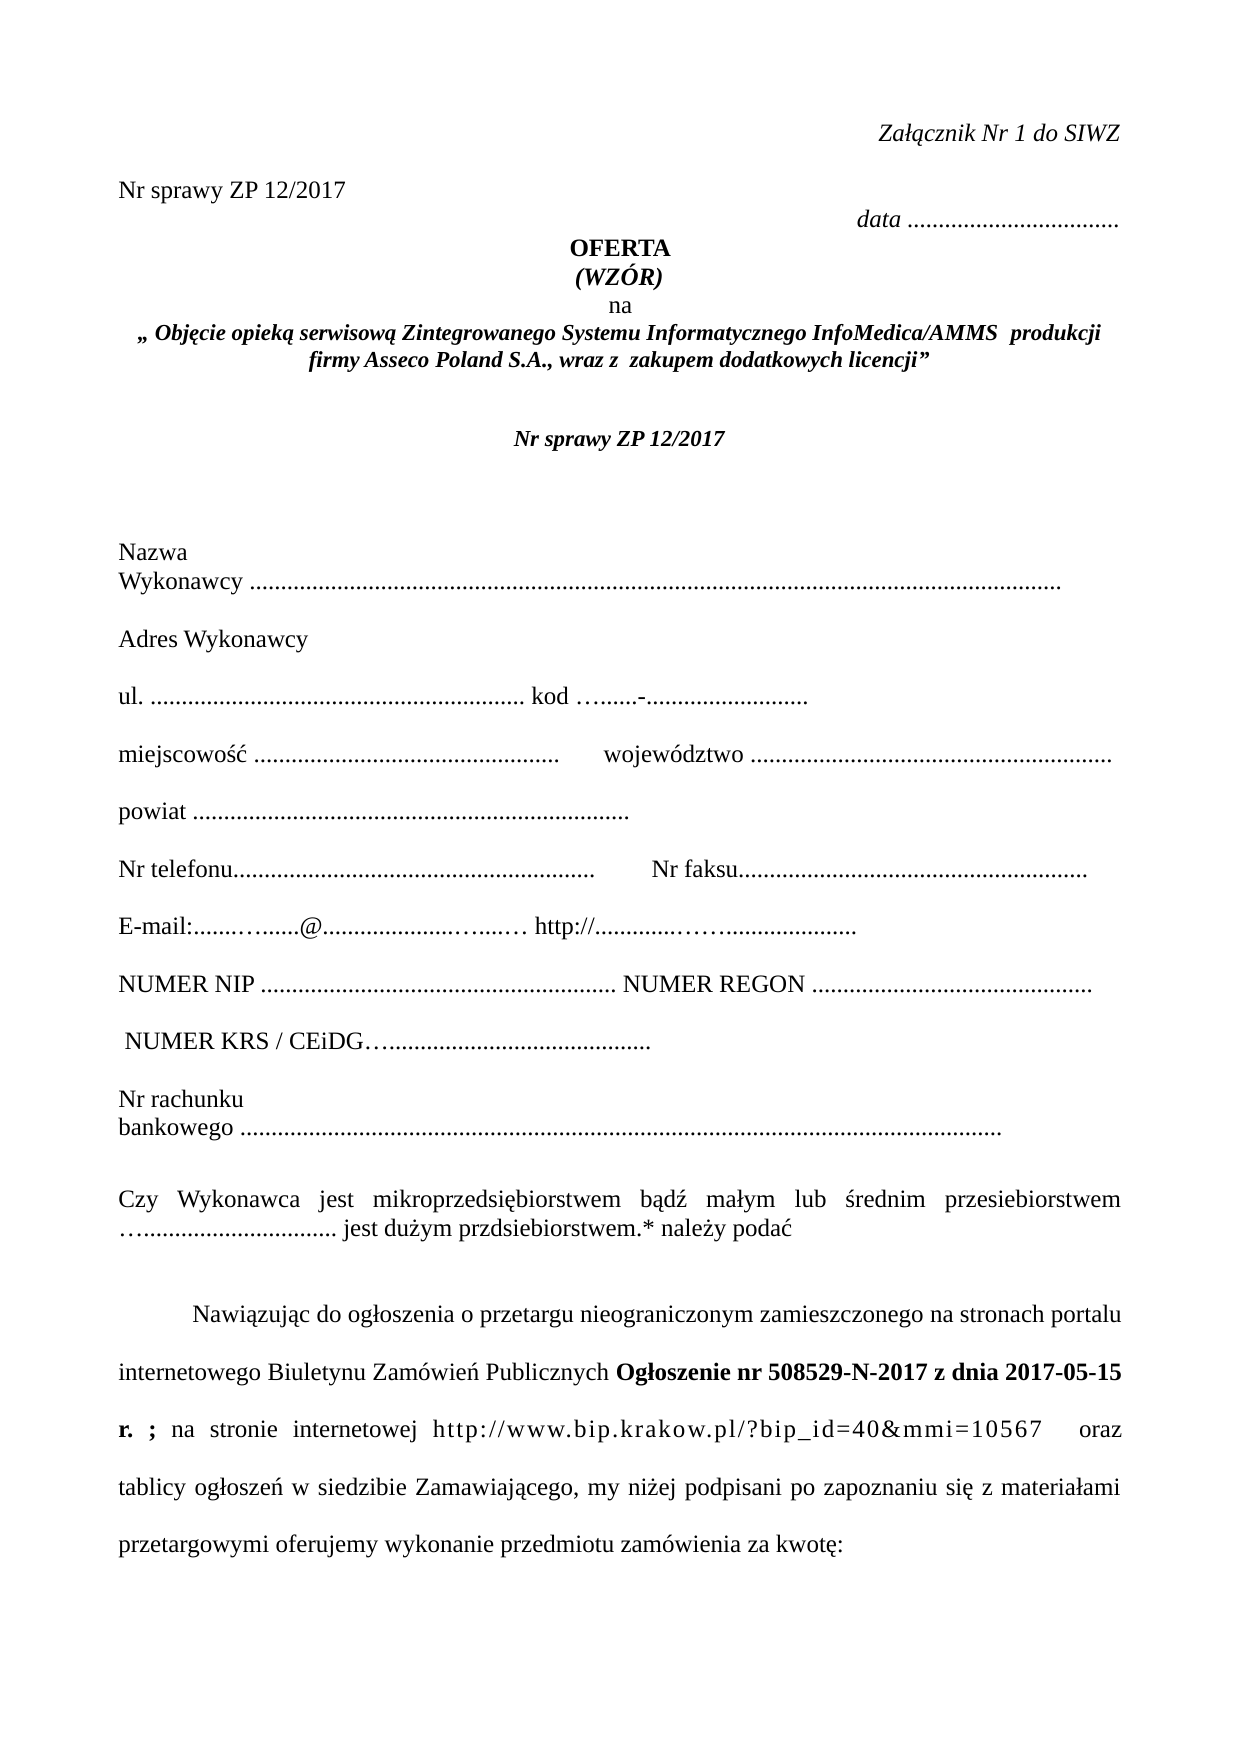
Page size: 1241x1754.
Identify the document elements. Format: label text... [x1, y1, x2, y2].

text Nazwa Wykonawcy .................................................................................................................................. [118, 537, 1122, 595]
text Nr sprawy ZP 12/2017 [118, 425, 1122, 451]
text Nr rachunku bankowego .......................................................................................................................... [118, 1084, 1122, 1141]
text Załącznik Nr 1 do SIWZ [118, 118, 1122, 147]
text ul. ............................................................ kod …......-.......................... [118, 681, 1122, 710]
text miejscowość ................................................. województwo .......................................................... [118, 739, 1122, 767]
text (WZÓR) [118, 262, 1122, 291]
text OFERTA [118, 233, 1122, 262]
text Nr sprawy ZP 12/2017 [118, 176, 1122, 204]
text Nawiązując do ogłoszenia o przetargu nieograniczonym zamieszczonego na stronach portalu internetowego Biuletynu Zamówień Publicznych Ogłoszenie nr 508529-N-2017 z dnia 2017-05-15 r. ; na stronie internetowej http://www.bip.krakow.pl/?bip_id=40&mmi=10567 oraz tablicy ogłoszeń w siedzibie Zamawiającego, my niżej podpisani po zapoznaniu się z materiałami przetargowymi oferujemy wykonanie przedmiotu zamówienia za kwotę: [118, 1299, 1122, 1558]
text Czy Wykonawca jest mikroprzedsiębiorstwem bądź małym lub średnim przesiebiorstwem …............................... jest dużym przdsiebiorstwem.* należy podać [118, 1184, 1122, 1242]
text Adres Wykonawcy [118, 624, 1122, 652]
text na [118, 291, 1122, 319]
text powiat ...................................................................... [118, 796, 1122, 825]
text NUMER KRS / CEiDG….......................................... [118, 1026, 1122, 1055]
text data .................................. [118, 204, 1122, 233]
text E-mail:.......…......@.....................…....… http://.............……..................... [118, 911, 1122, 940]
text „ Objęcie opieką serwisową Zintegrowanego Systemu Informatycznego InfoMedica/AMMS produkcji firmy Asseco Poland S.A., wraz z zakupem dodatkowych licencji” [118, 319, 1122, 372]
text NUMER NIP ......................................................... NUMER REGON ............................................. [118, 969, 1122, 997]
text Nr telefonu.......................................................... Nr faksu........................................................ [118, 854, 1122, 882]
